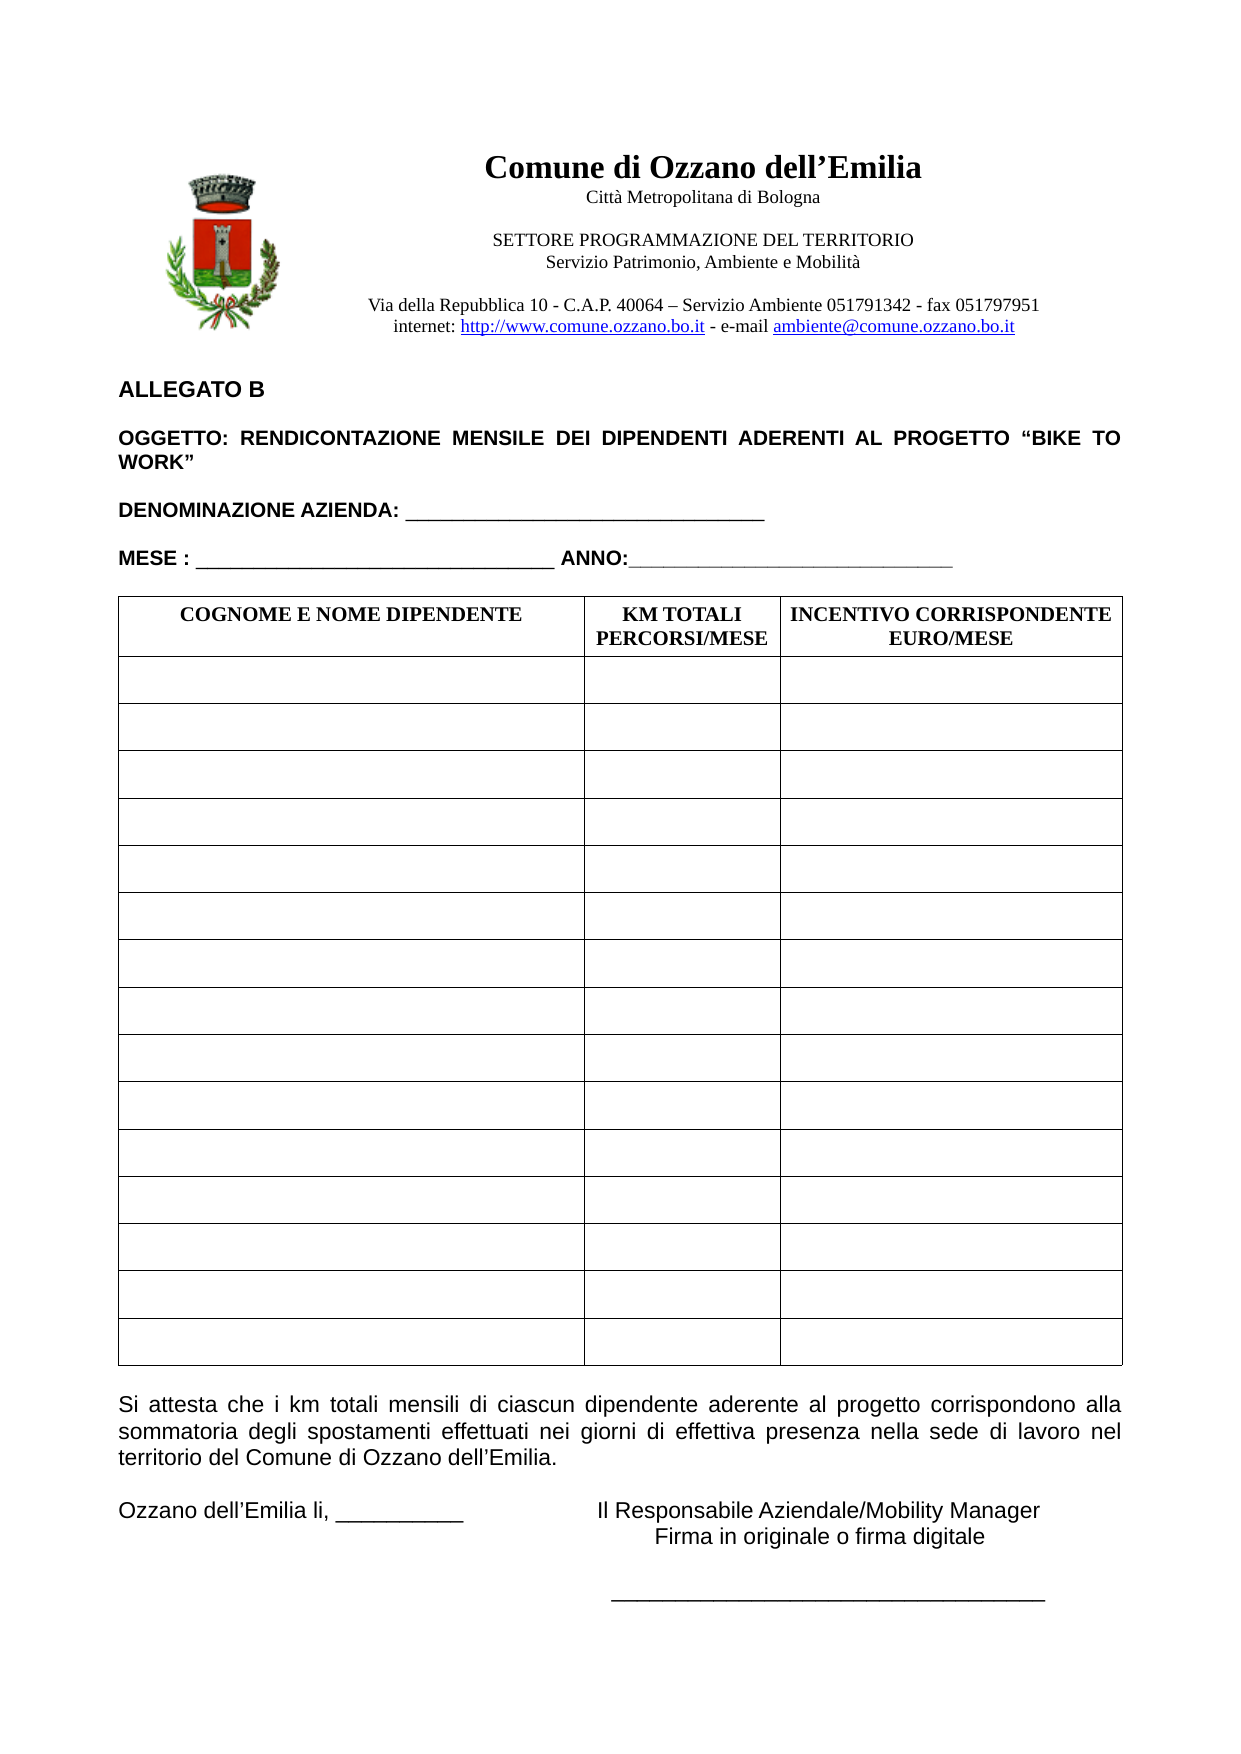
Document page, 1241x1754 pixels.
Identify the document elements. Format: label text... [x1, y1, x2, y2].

table_cell [119, 751, 584, 797]
table_cell [781, 751, 1122, 797]
table_cell [781, 799, 1122, 845]
table_header KM TOTALI PERCORSI/MESE [585, 597, 780, 656]
table_header [119, 148, 284, 349]
table_cell [781, 1130, 1122, 1176]
picture [160, 172, 283, 335]
table_cell [781, 1319, 1122, 1365]
text Ozzano dell’Emilia li, __________ Il Responsabile Aziendale/Mobility Manager [118, 1497, 1122, 1523]
table_cell [781, 1271, 1122, 1318]
table_cell [781, 940, 1122, 987]
text OGGETTO: RENDICONTAZIONE MENSILE DEI DIPENDENTI ADERENTI AL PROGETTO “BIKE TO WORK” [118, 426, 1122, 474]
table_cell [781, 1224, 1122, 1270]
table_cell [585, 1035, 780, 1081]
text ALLEGATO B [118, 376, 1122, 402]
table_cell [119, 1082, 584, 1128]
text __________________________________ [561, 1576, 1122, 1602]
table_cell [119, 1130, 584, 1176]
table_cell [585, 988, 780, 1034]
table_cell [781, 1082, 1122, 1128]
table_cell [781, 846, 1122, 892]
table_cell [585, 1082, 780, 1128]
table_cell [585, 1130, 780, 1176]
table_cell [781, 1177, 1122, 1223]
table_cell [119, 893, 584, 939]
table_header INCENTIVO CORRISPONDENTE EURO/MESE [781, 597, 1122, 656]
table_cell [119, 940, 584, 987]
text Firma in originale o firma digitale [118, 1523, 1122, 1549]
table_cell [585, 1271, 780, 1318]
table_cell [119, 1035, 584, 1081]
table_cell [119, 704, 584, 750]
table_cell [585, 893, 780, 939]
table_cell [585, 1177, 780, 1223]
table_cell [585, 751, 780, 797]
table_cell [585, 846, 780, 892]
table_cell [585, 1224, 780, 1270]
table_header COGNOME E NOME DIPENDENTE [119, 597, 584, 656]
text Si attesta che i km totali mensili di ciascun dipendente aderente al progetto corrispondono alla sommatoria degli spostamenti effettuati nei giorni di effettiva presenza nella sede di lavoro nel territorio del Comune di Ozzano dell’Emilia. [118, 1391, 1122, 1471]
table_cell [119, 799, 584, 845]
table_cell [781, 988, 1122, 1034]
table_cell [119, 988, 584, 1034]
table_cell [585, 940, 780, 987]
table_cell [585, 1319, 780, 1365]
text mese : _______________________________ anno:____________________________ [118, 546, 1122, 569]
table_cell [119, 1319, 584, 1365]
table_cell [781, 893, 1122, 939]
table_cell [585, 657, 780, 703]
table_cell [119, 1271, 584, 1318]
table_cell [119, 657, 584, 703]
table_cell [781, 704, 1122, 750]
table_cell [585, 704, 780, 750]
table_header Comune di Ozzano dell’Emilia Città Metropolitana di Bologna SETTORE PROGRAMMAZIONE DEL TERRITORIO Servizio Patrimonio, Ambiente e Mobilità Via della Repubblica 10 - C.A.P. 40064 – Servizio Ambiente 051791342 - fax 051797951 internet: http://www.comune.ozzano.bo.it - e-mail ambiente@comune.ozzano.bo.it [284, 148, 1122, 349]
table_cell [119, 846, 584, 892]
table_cell [585, 799, 780, 845]
table_cell [119, 1177, 584, 1223]
table_cell [781, 1035, 1122, 1081]
table_cell [781, 657, 1122, 703]
table_cell [119, 1224, 584, 1270]
text denominazione azienda: _______________________________ [118, 498, 1122, 522]
